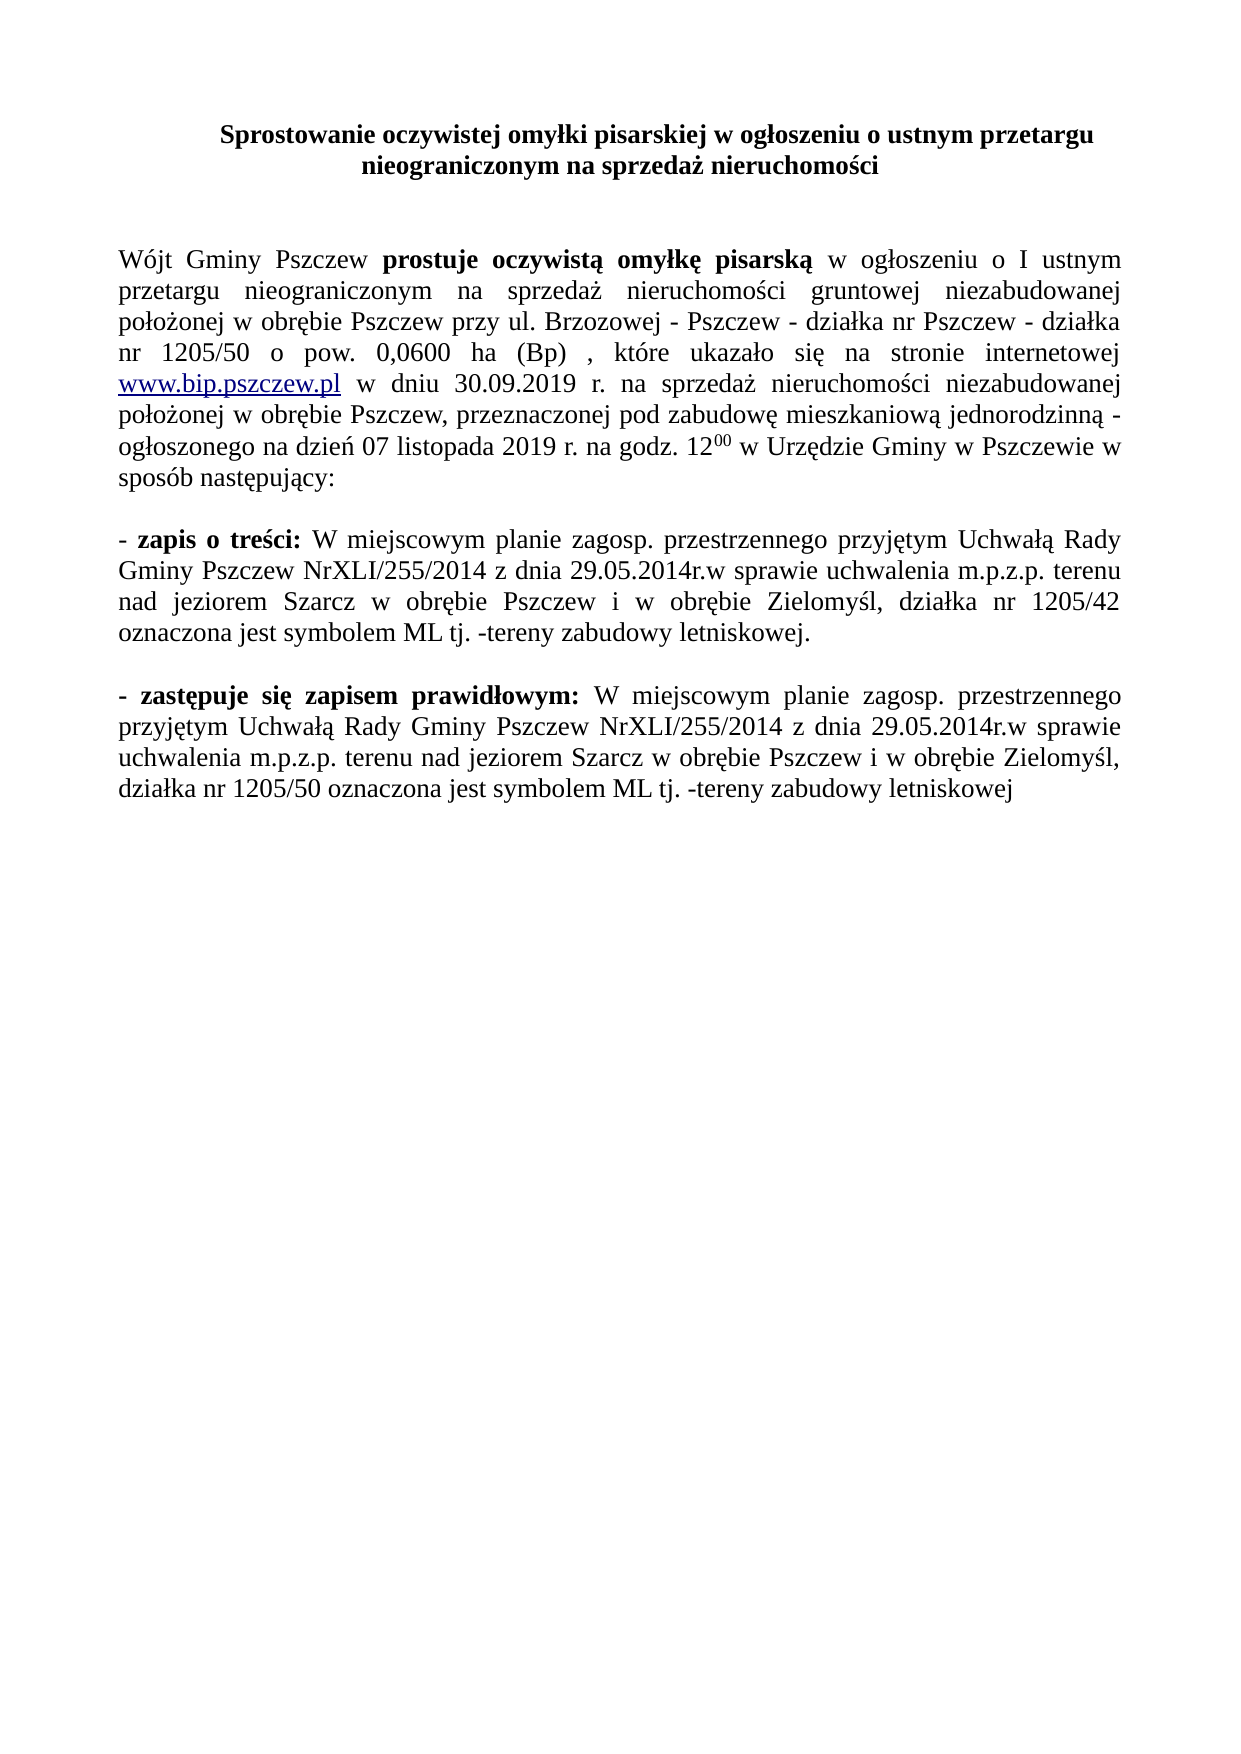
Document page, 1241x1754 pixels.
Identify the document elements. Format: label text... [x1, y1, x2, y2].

text - zapis o treści: W miejscowym planie zagosp. przestrzennego przyjętym Uchwałą Rady Gminy Pszczew NrXLI/255/2014 z dnia 29.05.2014r.w sprawie uchwalenia m.p.z.p. terenu nad jeziorem Szarcz w obrębie Pszczew i w obrębie Zielomyśl, działka nr 1205/42 oznaczona jest symbolem ML tj. -tereny zabudowy letniskowej. [118, 523, 1122, 648]
text Wójt Gminy Pszczew prostuje oczywistą omyłkę pisarską w ogłoszeniu o I ustnym przetargu nieograniczonym na sprzedaż nieruchomości gruntowej niezabudowanej położonej w obrębie Pszczew przy ul. Brzozowej - Pszczew - działka nr Pszczew - działka nr 1205/50 o pow. 0,0600 ha (Bp) , które ukazało się na stronie internetowej www.bip.pszczew.pl w dniu 30.09.2019 r. na sprzedaż nieruchomości niezabudowanej położonej w obrębie Pszczew, przeznaczonej pod zabudowę mieszkaniową jednorodzinną - ogłoszonego na dzień 07 listopada 2019 r. na godz. 1200 w Urzędzie Gminy w Pszczewie w sposób następujący: [118, 243, 1122, 492]
text Sprostowanie oczywistej omyłki pisarskiej w ogłoszeniu o ustnym przetargu nieograniczonym na sprzedaż nieruchomości [118, 118, 1122, 180]
text - zastępuje się zapisem prawidłowym: W miejscowym planie zagosp. przestrzennego przyjętym Uchwałą Rady Gminy Pszczew NrXLI/255/2014 z dnia 29.05.2014r.w sprawie uchwalenia m.p.z.p. terenu nad jeziorem Szarcz w obrębie Pszczew i w obrębie Zielomyśl, działka nr 1205/50 oznaczona jest symbolem ML tj. -tereny zabudowy letniskowej [118, 679, 1122, 803]
